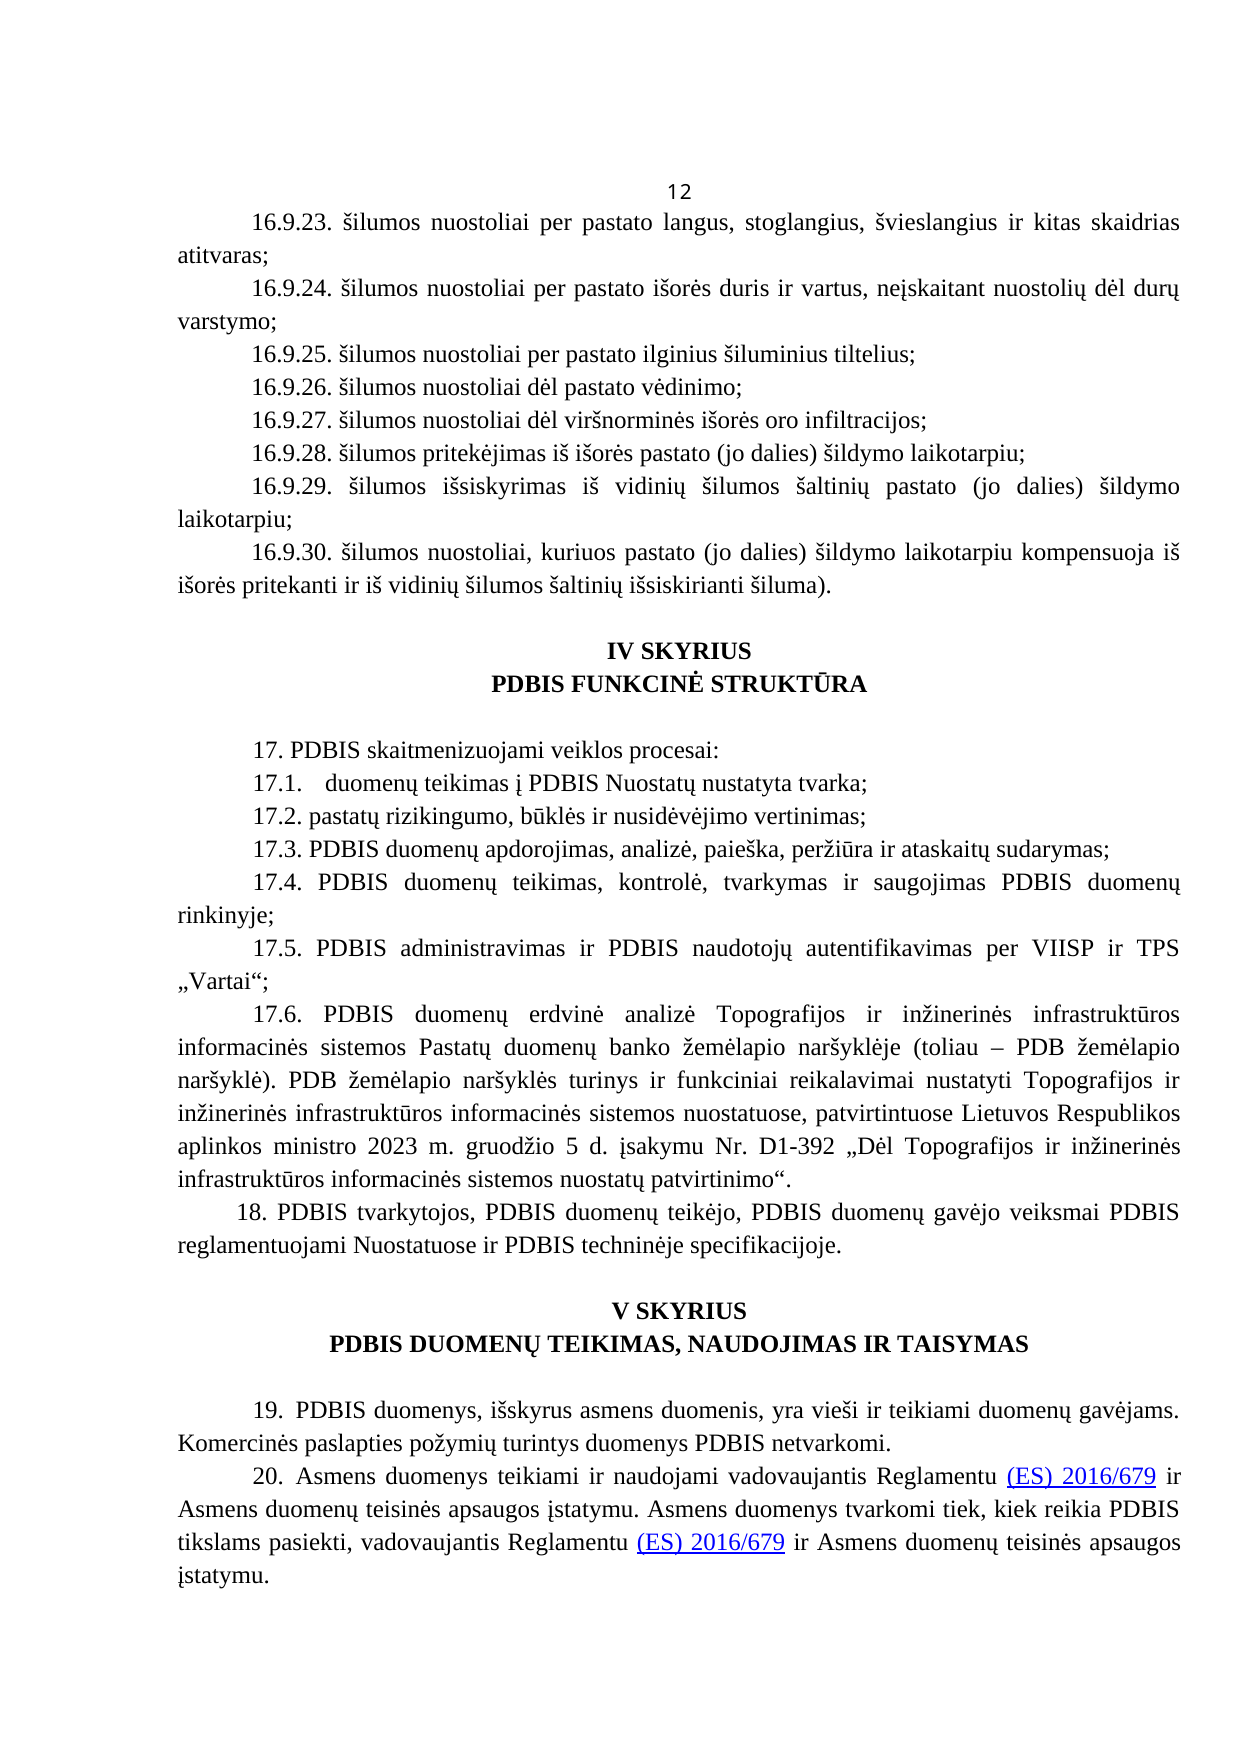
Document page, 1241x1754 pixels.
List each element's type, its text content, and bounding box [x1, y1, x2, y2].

text V SKYRIUS [177, 1296, 1181, 1325]
text PDBIS FUNKCINĖ STRUKTŪRA [177, 669, 1181, 698]
text 16.9.23. šilumos nuostoliai per pastato langus, stoglangius, švieslangius ir kitas skaidrias atitvaras; [177, 207, 1181, 268]
text 16.9.27. šilumos nuostoliai dėl viršnorminės išorės oro infiltracijos; [177, 405, 1181, 433]
text 18. PDBIS tvarkytojos, PDBIS duomenų teikėjo, PDBIS duomenų gavėjo veiksmai PDBIS reglamentuojami Nuostatuose ir PDBIS techninėje specifikacijoje. [177, 1197, 1181, 1259]
text 17.6. PDBIS duomenų erdvinė analizė Topografijos ir inžinerinės infrastruktūros informacinės sistemos Pastatų duomenų banko žemėlapio naršyklėje (toliau – PDB žemėlapio naršyklė). PDB žemėlapio naršyklės turinys ir funkciniai reikalavimai nustatyti Topografijos ir inžinerinės infrastruktūros informacinės sistemos nuostatuose, patvirtintuose Lietuvos Respublikos aplinkos ministro 2023 m. gruodžio 5 d. įsakymu Nr. D1-392 „Dėl Topografijos ir inžinerinės infrastruktūros informacinės sistemos nuostatų patvirtinimo“. [177, 999, 1181, 1193]
text PDBIS DUOMENŲ TEIKIMAS, NAUDOJIMAS ir Taisymas [177, 1329, 1181, 1358]
text 17.4. PDBIS duomenų teikimas, kontrolė, tvarkymas ir saugojimas PDBIS duomenų rinkinyje; [177, 867, 1181, 929]
text 16.9.24. šilumos nuostoliai per pastato išorės duris ir vartus, neįskaitant nuostolių dėl durų varstymo; [177, 273, 1181, 334]
text 19. PDBIS duomenys, išskyrus asmens duomenis, yra vieši ir teikiami duomenų gavėjams. Komercinės paslapties požymių turintys duomenys PDBIS netvarkomi. [177, 1395, 1181, 1457]
text 16.9.26. šilumos nuostoliai dėl pastato vėdinimo; [177, 372, 1181, 401]
text 17.1. duomenų teikimas į PDBIS Nuostatų nustatyta tvarka; [177, 768, 1181, 797]
text 17. PDBIS skaitmenizuojami veiklos procesai: [177, 735, 1181, 764]
text 17.3. PDBIS duomenų apdorojimas, analizė, paieška, peržiūra ir ataskaitų sudarymas; [177, 834, 1181, 863]
text 17.2. pastatų rizikingumo, būklės ir nusidėvėjimo vertinimas; [177, 801, 1181, 830]
text 16.9.28. šilumos pritekėjimas iš išorės pastato (jo dalies) šildymo laikotarpiu; [177, 438, 1181, 467]
text 16.9.29. šilumos išsiskyrimas iš vidinių šilumos šaltinių pastato (jo dalies) šildymo laikotarpiu; [177, 471, 1181, 533]
text 20. Asmens duomenys teikiami ir naudojami vadovaujantis Reglamentu (ES) 2016/679 ir Asmens duomenų teisinės apsaugos įstatymu. Asmens duomenys tvarkomi tiek, kiek reikia PDBIS tikslams pasiekti, vadovaujantis Reglamentu (ES) 2016/679 ir Asmens duomenų teisinės apsaugos įstatymu. [177, 1461, 1181, 1589]
text 16.9.30. šilumos nuostoliai, kuriuos pastato (jo dalies) šildymo laikotarpiu kompensuoja iš išorės pritekanti ir iš vidinių šilumos šaltinių išsiskirianti šiluma). [177, 537, 1181, 599]
text 16.9.25. šilumos nuostoliai per pastato ilginius šiluminius tiltelius; [177, 339, 1181, 367]
text 17.5. PDBIS administravimas ir PDBIS naudotojų autentifikavimas per VIISP ir TPS „Vartai“; [177, 933, 1181, 995]
text IV SKYRIUS [177, 636, 1181, 665]
